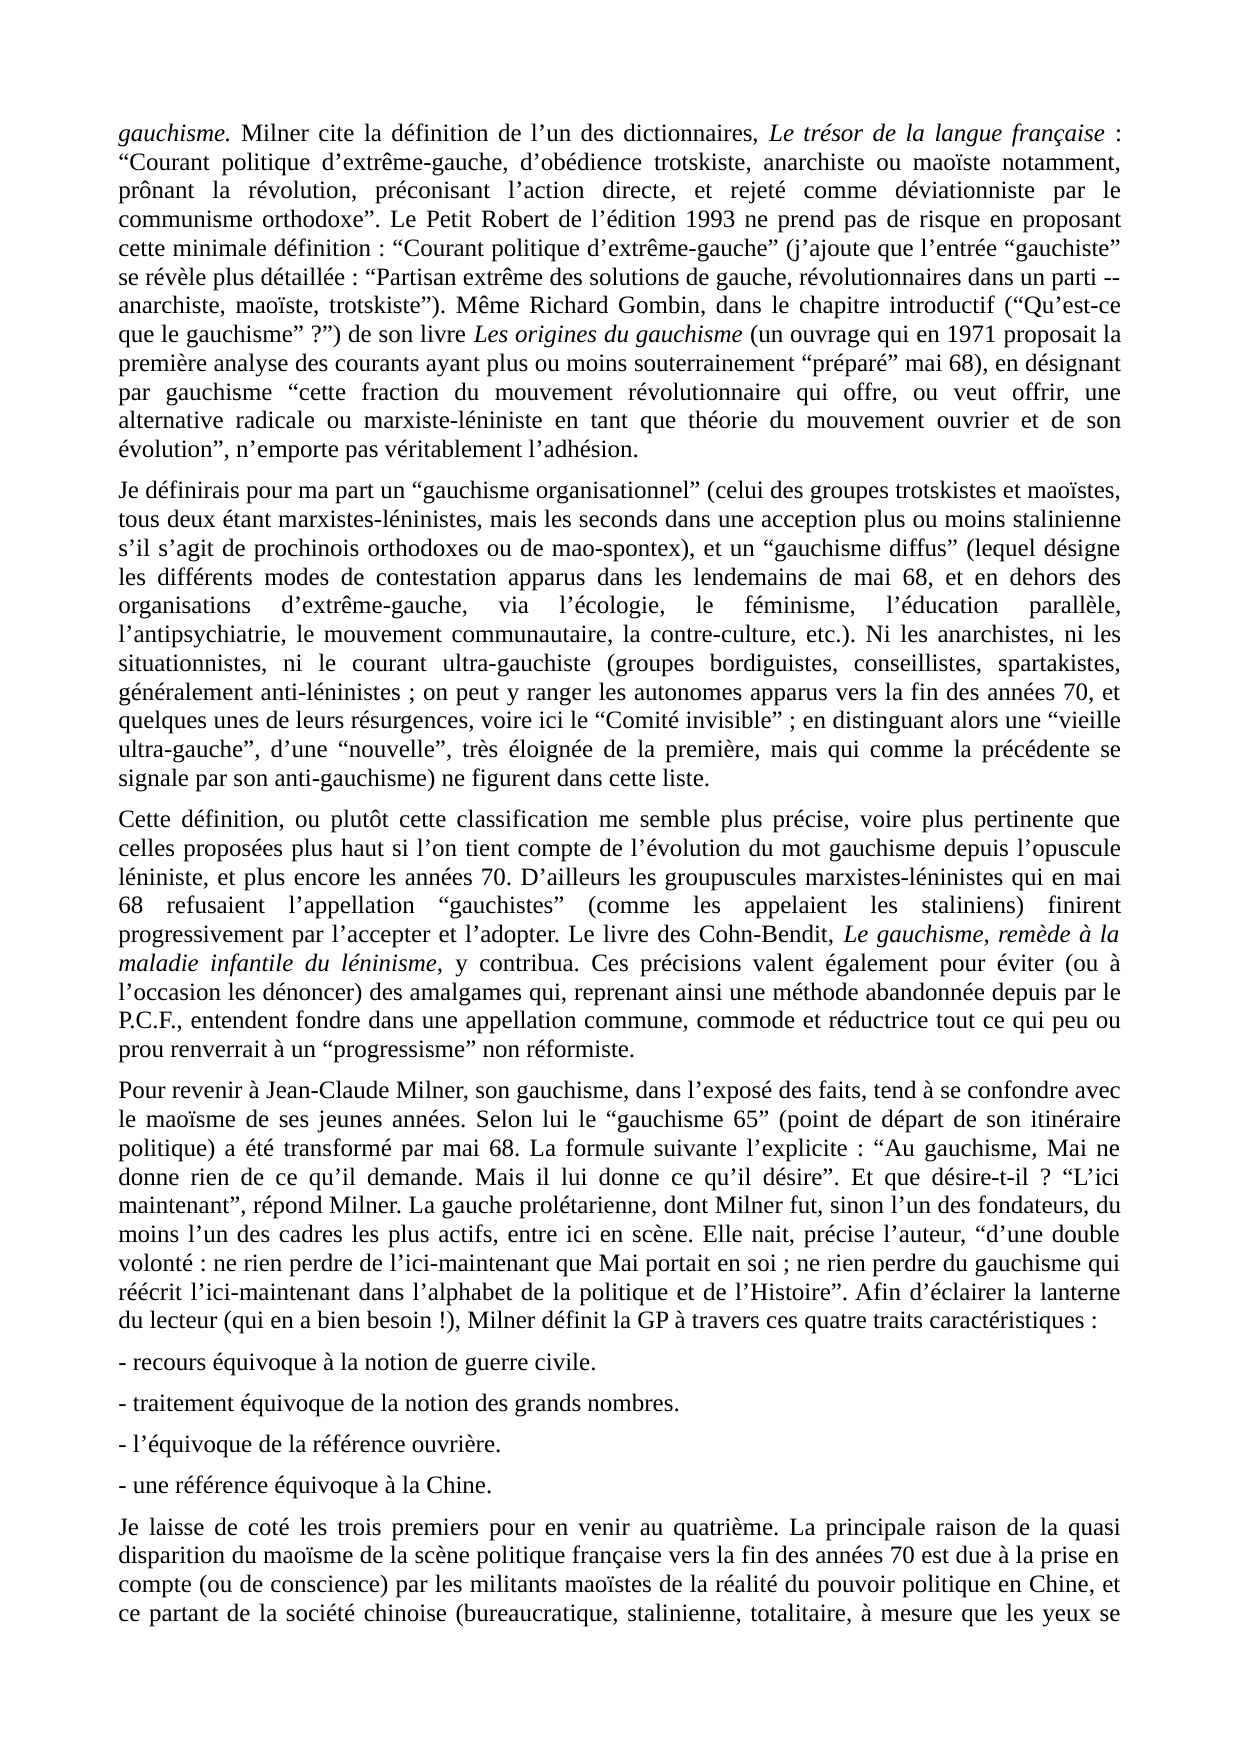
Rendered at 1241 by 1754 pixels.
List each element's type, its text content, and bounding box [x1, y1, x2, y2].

text - recours équivoque à la notion de guerre civile. [118, 1347, 1122, 1376]
text - une référence équivoque à la Chine. [118, 1471, 1122, 1499]
text - traitement équivoque de la notion des grands nombres. [118, 1388, 1122, 1417]
text Je laisse de coté les trois premiers pour en venir au quatrième. La principale raison de la quasi disparition du maoïsme de la scène politique française vers la fin des années 70 est due à la prise en compte (ou de conscience) par les militants maoïstes de la réalité du pouvoir politique en Chine, et ce partant de la société chinoise (bureaucratique, stalinienne, totalitaire, à mesure que les yeux se [118, 1512, 1122, 1627]
text Pour revenir à Jean-Claude Milner, son gauchisme, dans l’exposé des faits, tend à se confondre avec le maoïsme de ses jeunes années. Selon lui le “gauchisme 65” (point de départ de son itinéraire politique) a été transformé par mai 68. La formule suivante l’explicite : “Au gauchisme, Mai ne donne rien de ce qu’il demande. Mais il lui donne ce qu’il désire”. Et que désire-t-il ? “L’ici maintenant”, répond Milner. La gauche prolétarienne, dont Milner fut, sinon l’un des fondateurs, du moins l’un des cadres les plus actifs, entre ici en scène. Elle nait, précise l’auteur, “d’une double volonté : ne rien perdre de l’ici-maintenant que Mai portait en soi ; ne rien perdre du gauchisme qui réécrit l’ici-maintenant dans l’alphabet de la politique et de l’Histoire”. Afin d’éclairer la lanterne du lecteur (qui en a bien besoin !), Milner définit la GP à travers ces quatre traits caractéristiques : [118, 1076, 1122, 1334]
text - l’équivoque de la référence ouvrière. [118, 1429, 1122, 1458]
text Je définirais pour ma part un “gauchisme organisationnel” (celui des groupes trotskistes et maoïstes, tous deux étant marxistes-léninistes, mais les seconds dans une acception plus ou moins stalinienne s’il s’agit de prochinois orthodoxes ou de mao-spontex), et un “gauchisme diffus” (lequel désigne les différents modes de contestation apparus dans les lendemains de mai 68, et en dehors des organisations d’extrême-gauche, via l’écologie, le féminisme, l’éducation parallèle, l’antipsychiatrie, le mouvement communautaire, la contre-culture, etc.). Ni les anarchistes, ni les situationnistes, ni le courant ultra-gauchiste (groupes bordiguistes, conseillistes, spartakistes, généralement anti-léninistes ; on peut y ranger les autonomes apparus vers la fin des années 70, et quelques unes de leurs résurgences, voire ici le “Comité invisible” ; en distinguant alors une “vieille ultra-gauche”, d’une “nouvelle”, très éloignée de la première, mais qui comme la précédente se signale par son anti-gauchisme) ne figurent dans cette liste. [118, 476, 1122, 792]
text Cette définition, ou plutôt cette classification me semble plus précise, voire plus pertinente que celles proposées plus haut si l’on tient compte de l’évolution du mot gauchisme depuis l’opuscule léniniste, et plus encore les années 70. D’ailleurs les groupuscules marxistes-léninistes qui en mai 68 refusaient l’appellation “gauchistes” (comme les appelaient les staliniens) finirent progressivement par l’accepter et l’adopter. Le livre des Cohn-Bendit, Le gauchisme, remède à la maladie infantile du léninisme, y contribua. Ces précisions valent également pour éviter (ou à l’occasion les dénoncer) des amalgames qui, reprenant ainsi une méthode abandonnée depuis par le P.C.F., entendent fondre dans une appellation commune, commode et réductrice tout ce qui peu ou prou renverrait à un “progressisme” non réformiste. [118, 804, 1122, 1063]
text gauchisme. Milner cite la définition de l’un des dictionnaires, Le trésor de la langue française : “Courant politique d’extrême-gauche, d’obédience trotskiste, anarchiste ou maoïste notamment, prônant la révolution, préconisant l’action directe, et rejeté comme déviationniste par le communisme orthodoxe”. Le Petit Robert de l’édition 1993 ne prend pas de risque en proposant cette minimale définition : “Courant politique d’extrême-gauche” (j’ajoute que l’entrée “gauchiste” se révèle plus détaillée : “Partisan extrême des solutions de gauche, révolutionnaires dans un parti -- anarchiste, maoïste, trotskiste”). Même Richard Gombin, dans le chapitre introductif (“Qu’est-ce que le gauchisme” ?”) de son livre Les origines du gauchisme (un ouvrage qui en 1971 proposait la première analyse des courants ayant plus ou moins souterrainement “préparé” mai 68), en désignant par gauchisme “cette fraction du mouvement révolutionnaire qui offre, ou veut offrir, une alternative radicale ou marxiste-léniniste en tant que théorie du mouvement ouvrier et de son évolution”, n’emporte pas véritablement l’adhésion. [118, 118, 1122, 463]
